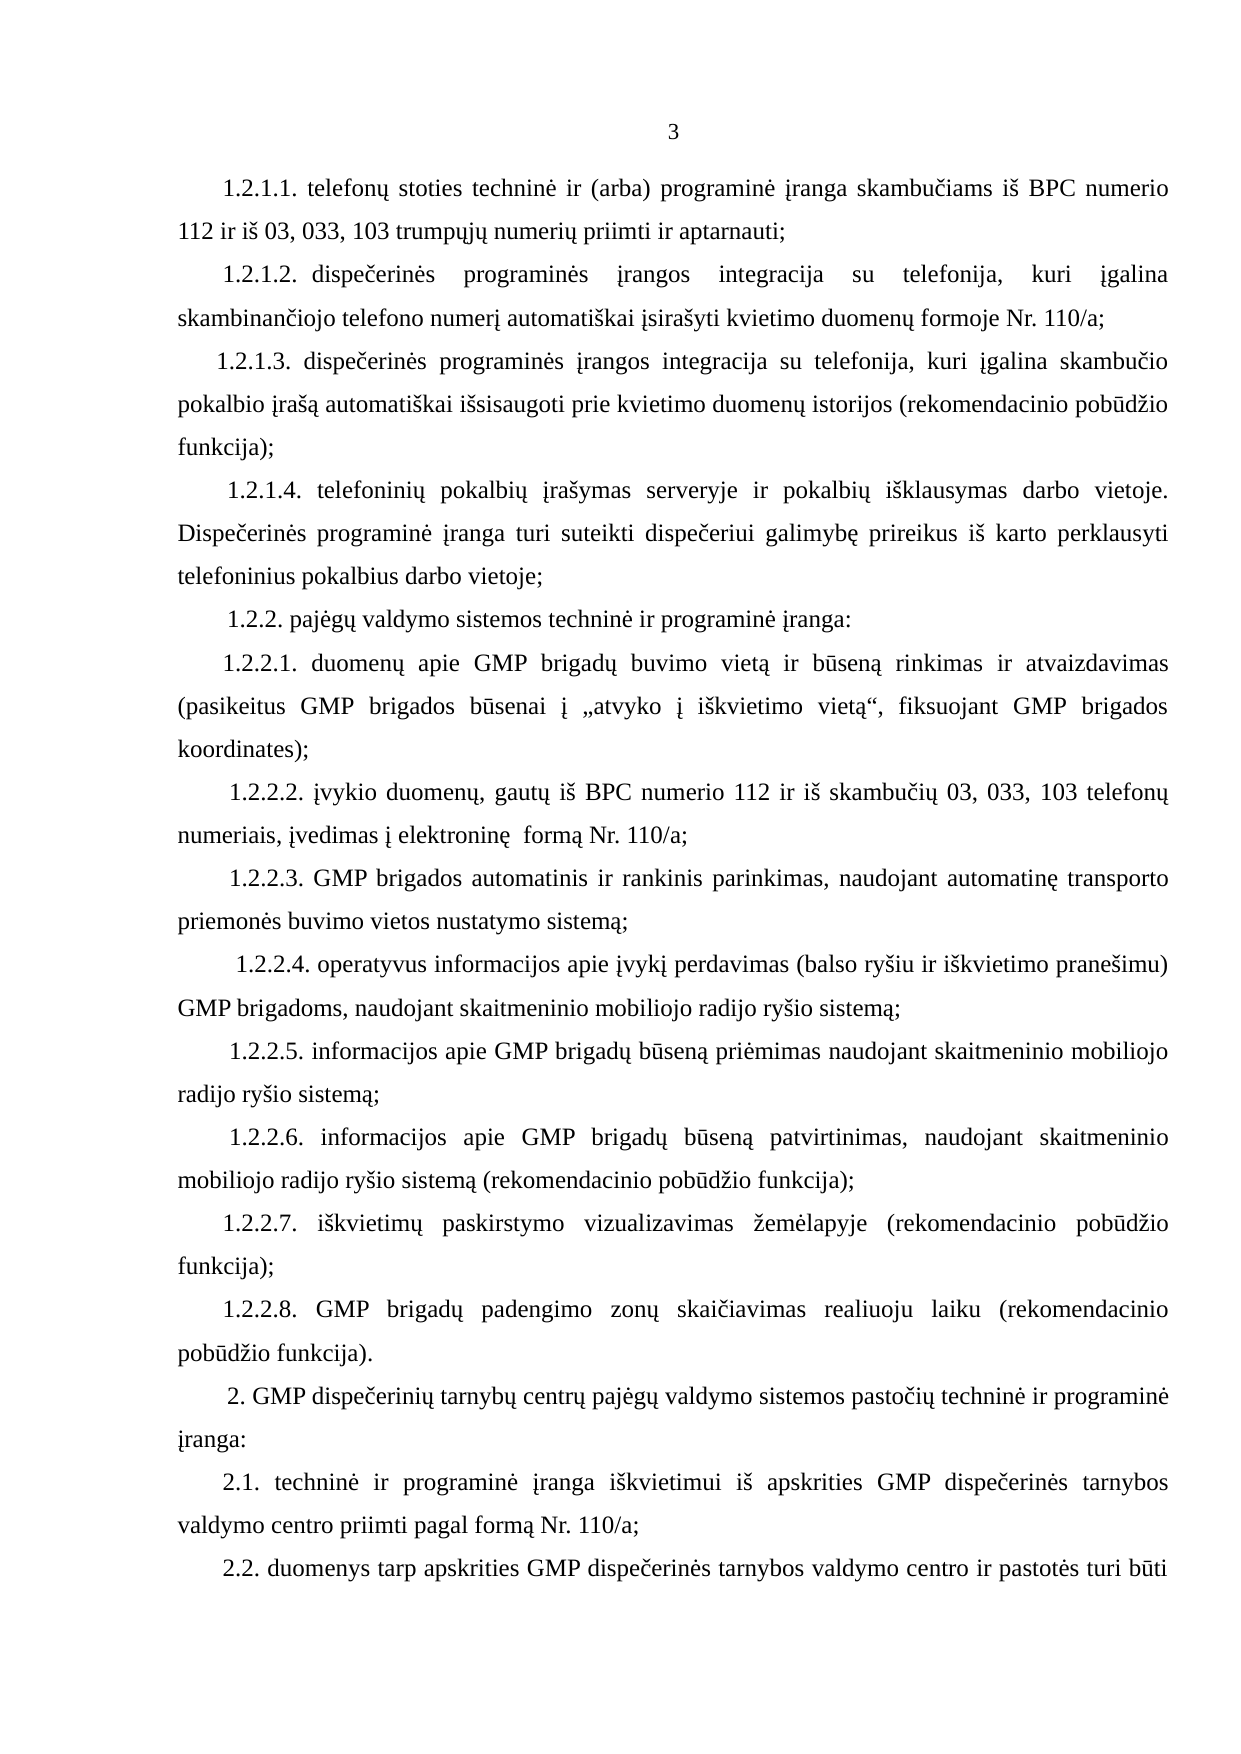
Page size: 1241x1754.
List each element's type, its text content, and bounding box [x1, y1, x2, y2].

text 2. GMP dispečerinių tarnybų centrų pajėgų valdymo sistemos pastočių techninė ir programinė įranga: [177, 1381, 1169, 1453]
text 1.2.2.5. informacijos apie GMP brigadų būseną priėmimas naudojant skaitmeninio mobiliojo radijo ryšio sistemą; [177, 1036, 1169, 1108]
text 1.2.2.6. informacijos apie GMP brigadų būseną patvirtinimas, naudojant skaitmeninio mobiliojo radijo ryšio sistemą (rekomendacinio pobūdžio funkcija); [177, 1122, 1169, 1194]
text 1.2.2.7. iškvietimų paskirstymo vizualizavimas žemėlapyje (rekomendacinio pobūdžio funkcija); [177, 1208, 1169, 1280]
text 1.2.1.2. dispečerinės programinės įrangos integracija su telefonija, kuri įgalina skambinančiojo telefono numerį automatiškai įsirašyti kvietimo duomenų formoje Nr. 110/a; [177, 259, 1169, 331]
text 1.2.2.8. GMP brigadų padengimo zonų skaičiavimas realiuoju laiku (rekomendacinio pobūdžio funkcija). [177, 1294, 1169, 1366]
text 2.1. techninė ir programinė įranga iškvietimui iš apskrities GMP dispečerinės tarnybos valdymo centro priimti pagal formą Nr. 110/a; [177, 1467, 1169, 1539]
text 1.2.1.1. telefonų stoties techninė ir (arba) programinė įranga skambučiams iš BPC numerio 112 ir iš 03, 033, 103 trumpųjų numerių priimti ir aptarnauti; [177, 173, 1169, 245]
text 1.2.2.3. GMP brigados automatinis ir rankinis parinkimas, naudojant automatinę transporto priemonės buvimo vietos nustatymo sistemą; [177, 863, 1169, 935]
text 1.2.2. pajėgų valdymo sistemos techninė ir programinė įranga: [227, 604, 1169, 633]
text 1.2.2.2. įvykio duomenų, gautų iš BPC numerio 112 ir iš skambučių 03, 033, 103 telefonų numeriais, įvedimas į elektroninę formą Nr. 110/a; [177, 777, 1169, 849]
text 1.2.1.3. dispečerinės programinės įrangos integracija su telefonija, kuri įgalina skambučio pokalbio įrašą automatiškai išsisaugoti prie kvietimo duomenų istorijos (rekomendacinio pobūdžio funkcija); [177, 346, 1169, 461]
text 1.2.2.1. duomenų apie GMP brigadų buvimo vietą ir būseną rinkimas ir atvaizdavimas (pasikeitus GMP brigados būsenai į „atvyko į iškvietimo vietą“, fiksuojant GMP brigados koordinates); [177, 648, 1169, 763]
text 1.2.1.4. telefoninių pokalbių įrašymas serveryje ir pokalbių išklausymas darbo vietoje. Dispečerinės programinė įranga turi suteikti dispečeriui galimybę prireikus iš karto perklausyti telefoninius pokalbius darbo vietoje; [177, 475, 1169, 590]
text 1.2.2.4. operatyvus informacijos apie įvykį perdavimas (balso ryšiu ir iškvietimo pranešimu) GMP brigadoms, naudojant skaitmeninio mobiliojo radijo ryšio sistemą; [177, 949, 1169, 1021]
text 2.2. duomenys tarp apskrities GMP dispečerinės tarnybos valdymo centro ir pastotės turi būti [177, 1553, 1169, 1582]
